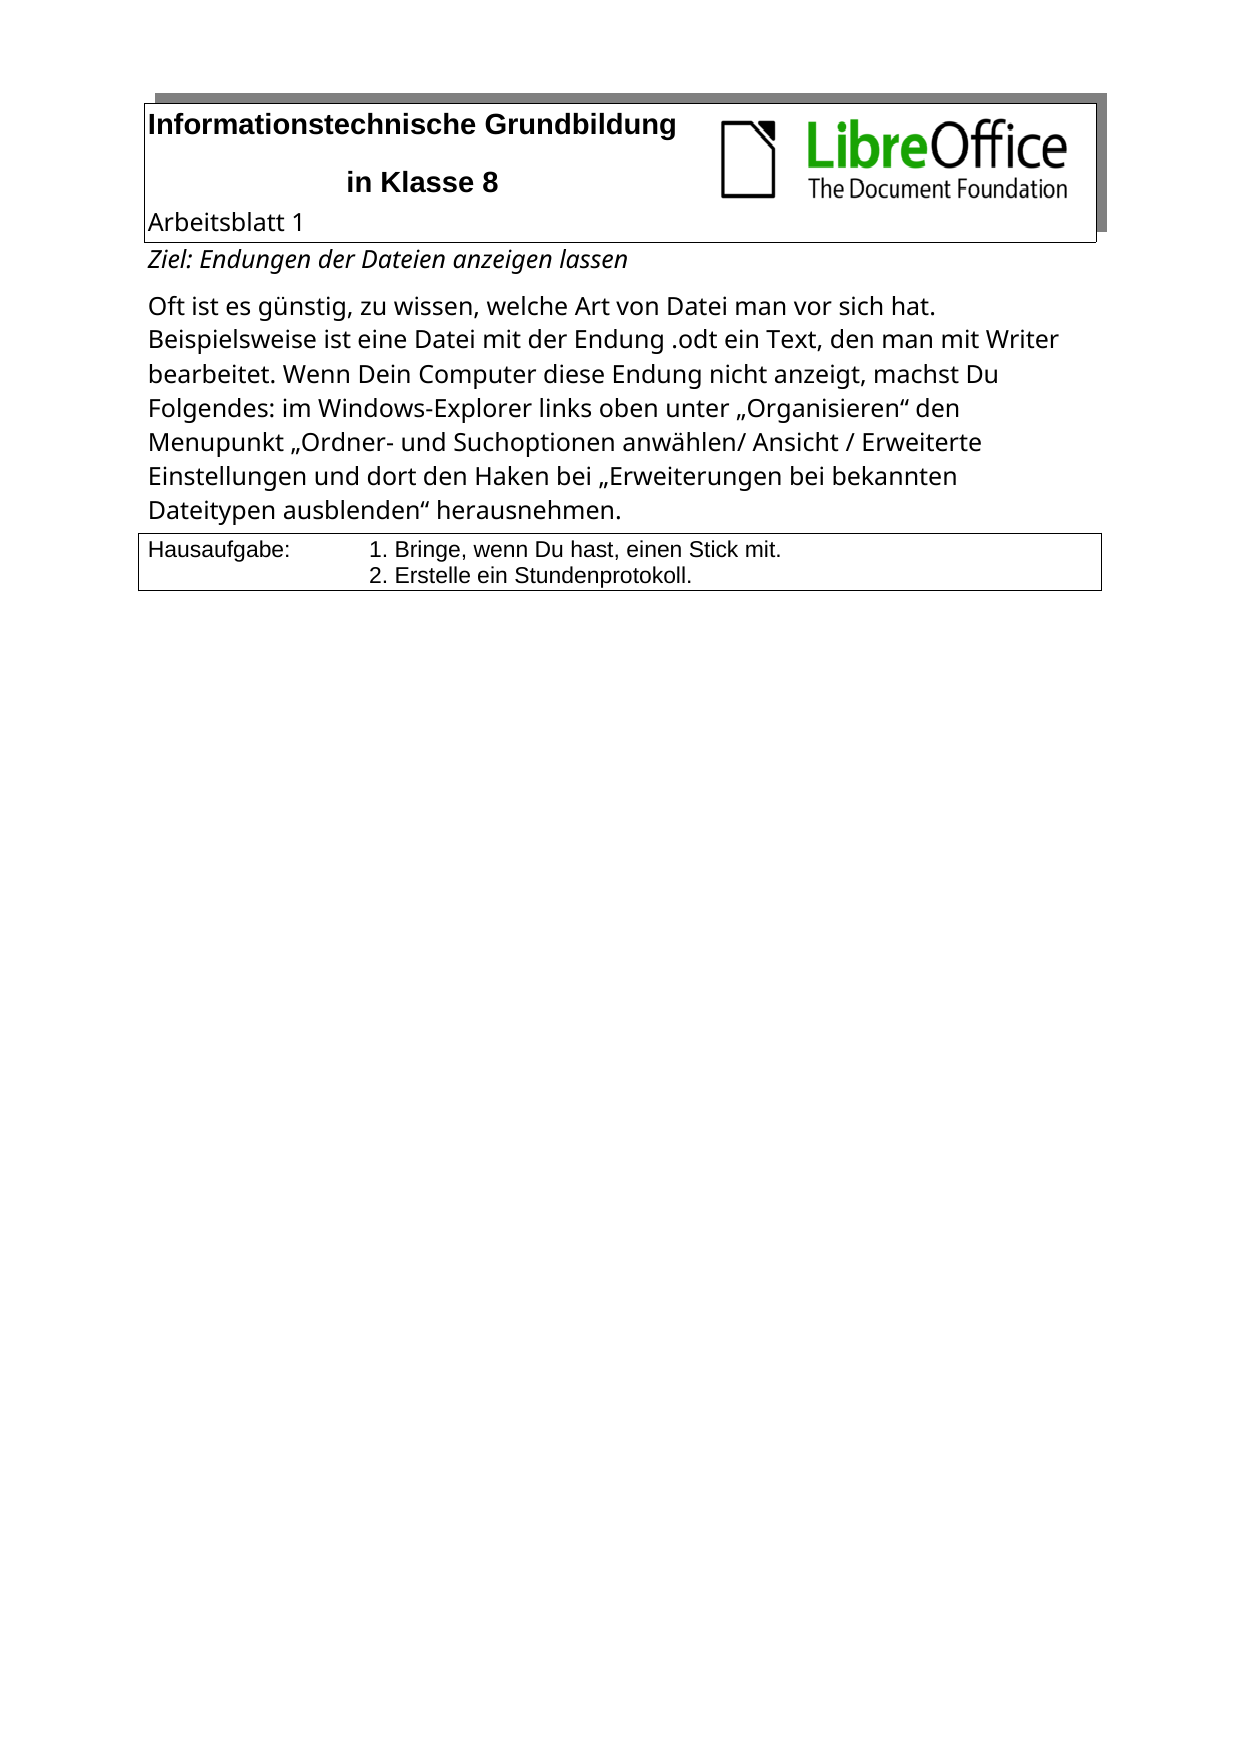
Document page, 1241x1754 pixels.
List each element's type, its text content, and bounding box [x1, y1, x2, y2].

text Ziel: Endungen der Dateien anzeigen lassen [148, 243, 1092, 276]
picture [701, 101, 1092, 219]
text 2. Erstelle ein Stundenprotokoll. [139, 559, 1101, 590]
text Oft ist es günstig, zu wissen, welche Art von Datei man vor sich hat. Beispielsweise ist eine Datei mit der Endung .odt ein Text, den man mit Writer bearbeitet. Wenn Dein Computer diese Endung nicht anzeigt, machst Du Folgendes: im Windows-Explorer links oben unter „Organisieren“ den Menupunkt „Ordner- und Suchoptionen anwählen/ Ansicht / Erweiterte Einstellungen und dort den Haken bei „Erweiterungen bei bekannten Dateitypen ausblenden“ herausnehmen. [148, 288, 1092, 527]
text Hausaufgabe: 1. Bringe, wenn Du hast, einen Stick mit. [139, 534, 1101, 559]
